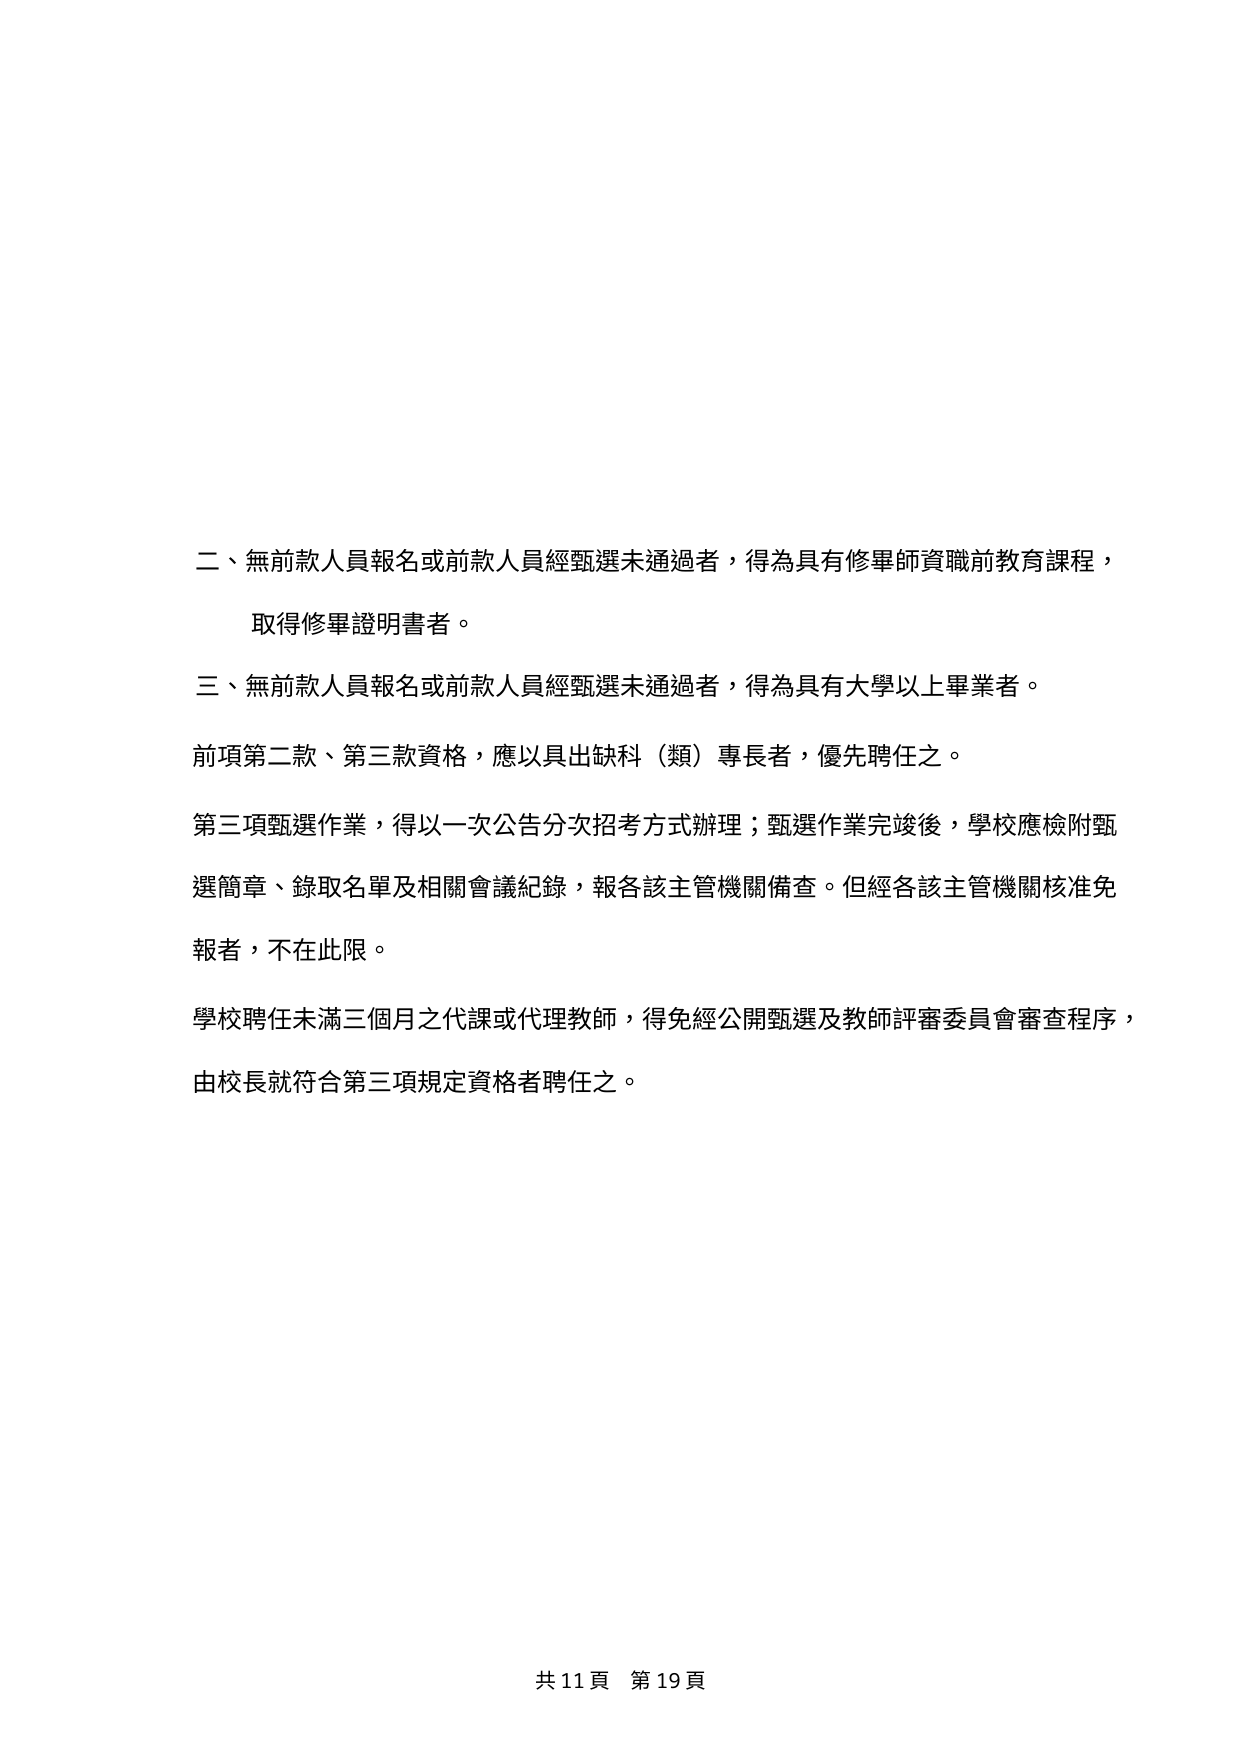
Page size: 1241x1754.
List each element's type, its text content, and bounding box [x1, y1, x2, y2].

text 前項第二款、第三款資格，應以具出缺科（類）專長者，優先聘任之。 [192, 712, 1122, 775]
text 二、無前款人員報名或前款人員經甄選未通過者，得為具有修畢師資職前教育課程，取得修畢證明書者。 [195, 518, 1122, 643]
text 第三項甄選作業，得以一次公告分次招考方式辦理；甄選作業完竣後，學校應檢附甄選簡章、錄取名單及相關會議紀錄，報各該主管機關備查。但經各該主管機關核准免報者，不在此限。 [192, 782, 1122, 969]
text 三、無前款人員報名或前款人員經甄選未通過者，得為具有大學以上畢業者。 [118, 643, 1122, 706]
text 學校聘任未滿三個月之代課或代理教師，得免經公開甄選及教師評審委員會審查程序，由校長就符合第三項規定資格者聘任之。 [192, 976, 1122, 1101]
